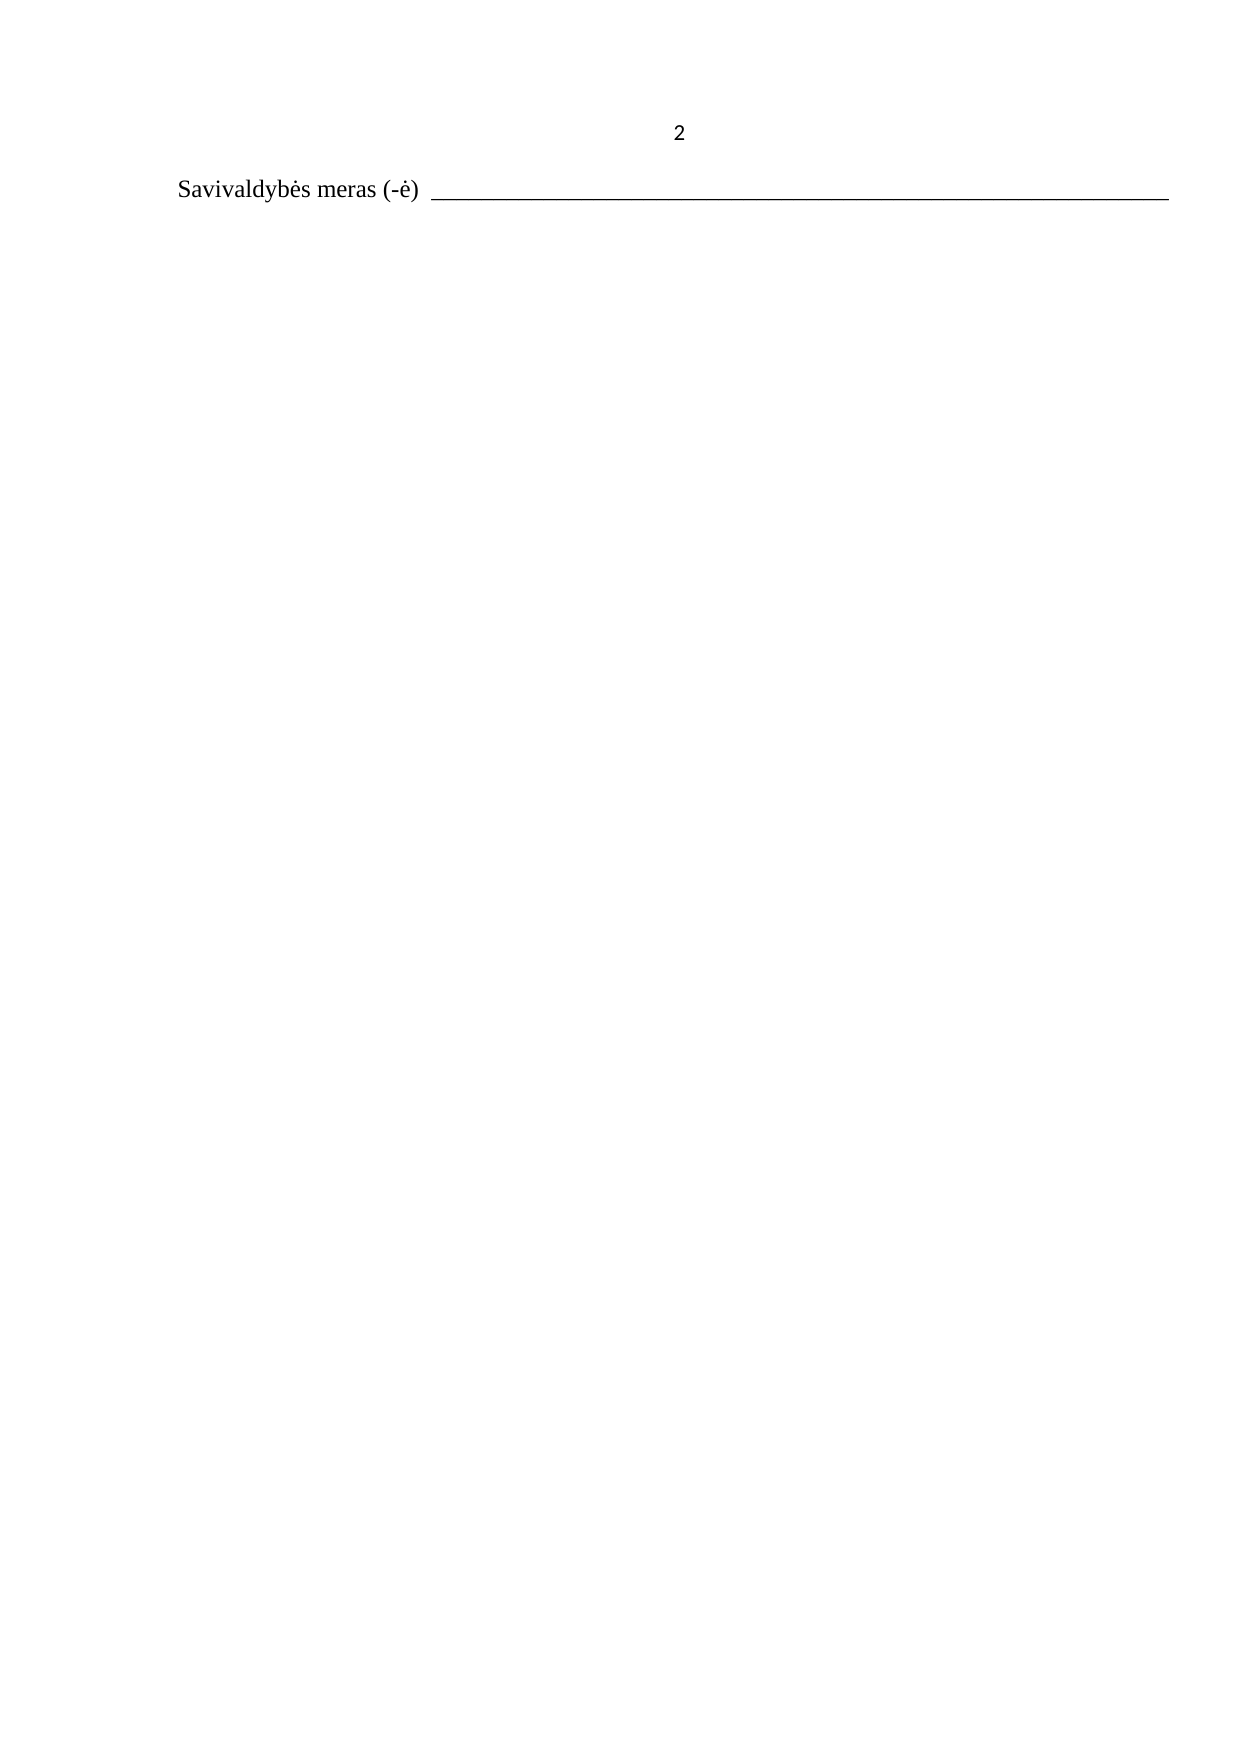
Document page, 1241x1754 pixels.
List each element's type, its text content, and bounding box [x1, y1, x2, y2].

text Savivaldybės meras (-ė) ___________________________________________________________ [177, 174, 1181, 203]
